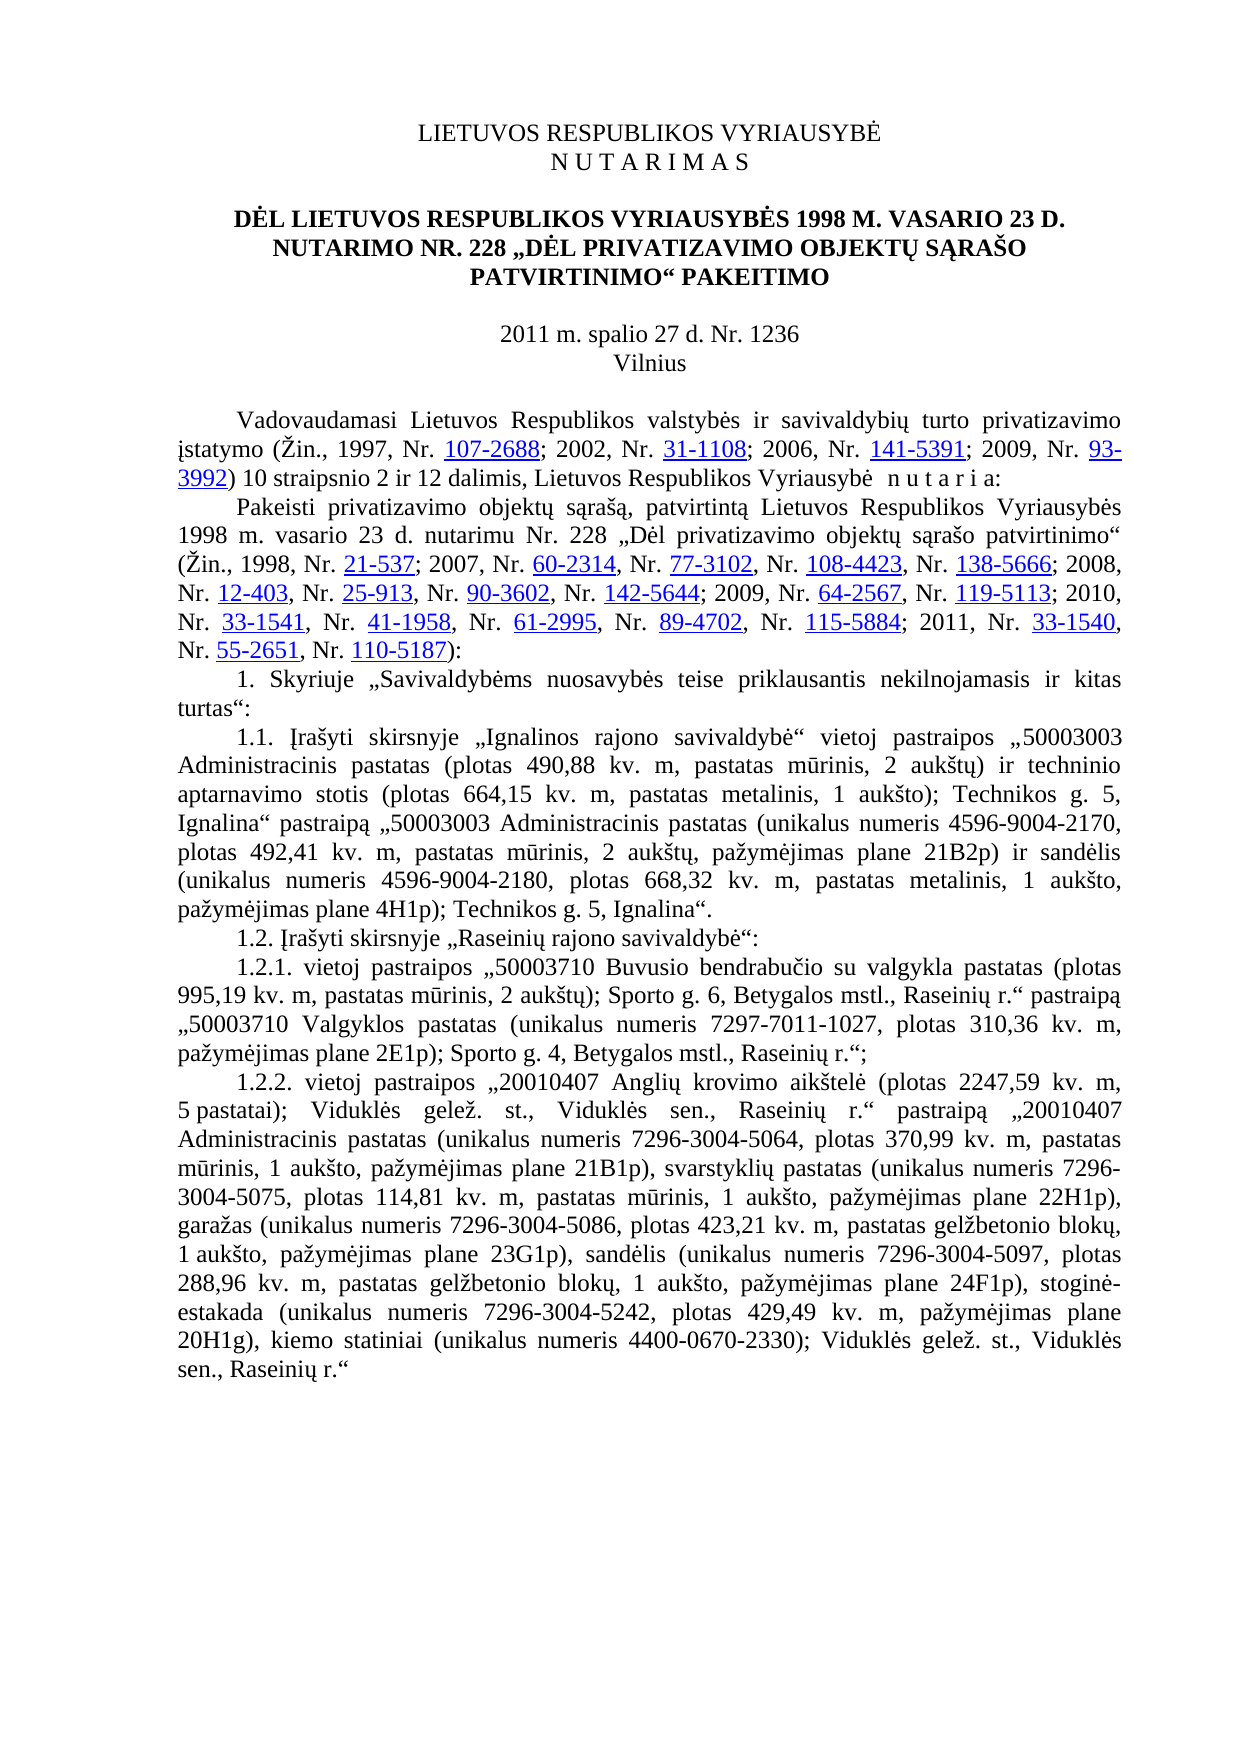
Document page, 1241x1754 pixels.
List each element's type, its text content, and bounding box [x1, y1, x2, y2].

text 1.2.2. vietoj pastraipos „20010407 Anglių krovimo aikštelė (plotas 2247,59 kv. m, 5 pastatai); Viduklės gelež. st., Viduklės sen., Raseinių r.“ pastraipą „20010407 Administracinis pastatas (unikalus numeris 7296-3004-5064, plotas 370,99 kv. m, pastatas mūrinis, 1 aukšto, pažymėjimas plane 21B1p), svarstyklių pastatas (unikalus numeris 7296-3004-5075, plotas 114,81 kv. m, pastatas mūrinis, 1 aukšto, pažymėjimas plane 22H1p), garažas (unikalus numeris 7296-3004-5086, plotas 423,21 kv. m, pastatas gelžbetonio blokų, 1 aukšto, pažymėjimas plane 23G1p), sandėlis (unikalus numeris 7296-3004-5097, plotas 288,96 kv. m, pastatas gelžbetonio blokų, 1 aukšto, pažymėjimas plane 24F1p), stoginė-estakada (unikalus numeris 7296-3004-5242, plotas 429,49 kv. m, pažymėjimas plane 20H1g), kiemo statiniai (unikalus numeris 4400-0670-2330); Viduklės gelež. st., Viduklės sen., Raseinių r.“ [177, 1067, 1122, 1383]
text Vilnius [177, 348, 1122, 377]
text 1.1. Įrašyti skirsnyje „Ignalinos rajono savivaldybė“ vietoj pastraipos „50003003 Administracinis pastatas (plotas 490,88 kv. m, pastatas mūrinis, 2 aukštų) ir techninio aptarnavimo stotis (plotas 664,15 kv. m, pastatas metalinis, 1 aukšto); Technikos g. 5, Ignalina“ pastraipą „50003003 Administracinis pastatas (unikalus numeris 4596-9004-2170, plotas 492,41 kv. m, pastatas mūrinis, 2 aukštų, pažymėjimas plane 21B2p) ir sandėlis (unikalus numeris 4596-9004-2180, plotas 668,32 kv. m, pastatas metalinis, 1 aukšto, pažymėjimas plane 4H1p); Technikos g. 5, Ignalina“. [177, 722, 1122, 923]
text 2011 m. spalio 27 d. Nr. 1236 [177, 319, 1122, 348]
text Lietuvos Respublikos Vyriausybė [177, 118, 1122, 147]
text Vadovaudamasi Lietuvos Respublikos valstybės ir savivaldybių turto privatizavimo įstatymo (Žin., 1997, Nr. 107-2688; 2002, Nr. 31-1108; 2006, Nr. 141-5391; 2009, Nr. 93-3992) 10 straipsnio 2 ir 12 dalimis, Lietuvos Respublikos Vyriausybė nutaria: [177, 406, 1122, 492]
text DĖL LIETUVOS RESPUBLIKOS VYRIAUSYBĖS 1998 M. VASARIO 23 d. NUTARIMO Nr. 228 „DĖL PRIVATIZAVIMO OBJEKTŲ SĄRAŠO PATVIRTINIMO“ PAKEITIMO [177, 204, 1122, 291]
text 1.2. Įrašyti skirsnyje „Raseinių rajono savivaldybė“: [177, 923, 1122, 952]
text 1.2.1. vietoj pastraipos „50003710 Buvusio bendrabučio su valgykla pastatas (plotas 995,19 kv. m, pastatas mūrinis, 2 aukštų); Sporto g. 6, Betygalos mstl., Raseinių r.“ pastraipą „50003710 Valgyklos pastatas (unikalus numeris 7297-7011-1027, plotas 310,36 kv. m, pažymėjimas plane 2E1p); Sporto g. 4, Betygalos mstl., Raseinių r.“; [177, 952, 1122, 1067]
text NUTARIMAS [177, 147, 1122, 176]
text 1. Skyriuje „Savivaldybėms nuosavybės teise priklausantis nekilnojamasis ir kitas turtas“: [177, 664, 1122, 722]
text Pakeisti privatizavimo objektų sąrašą, patvirtintą Lietuvos Respublikos Vyriausybės 1998 m. vasario 23 d. nutarimu Nr. 228 „Dėl privatizavimo objektų sąrašo patvirtinimo“ (Žin., 1998, Nr. 21-537; 2007, Nr. 60-2314, Nr. 77-3102, Nr. 108-4423, Nr. 138-5666; 2008, Nr. 12-403, Nr. 25-913, Nr. 90-3602, Nr. 142-5644; 2009, Nr. 64-2567, Nr. 119-5113; 2010, Nr. 33-1541, Nr. 41-1958, Nr. 61-2995, Nr. 89-4702, Nr. 115-5884; 2011, Nr. 33-1540, Nr. 55-2651, Nr. 110-5187): [177, 492, 1122, 664]
